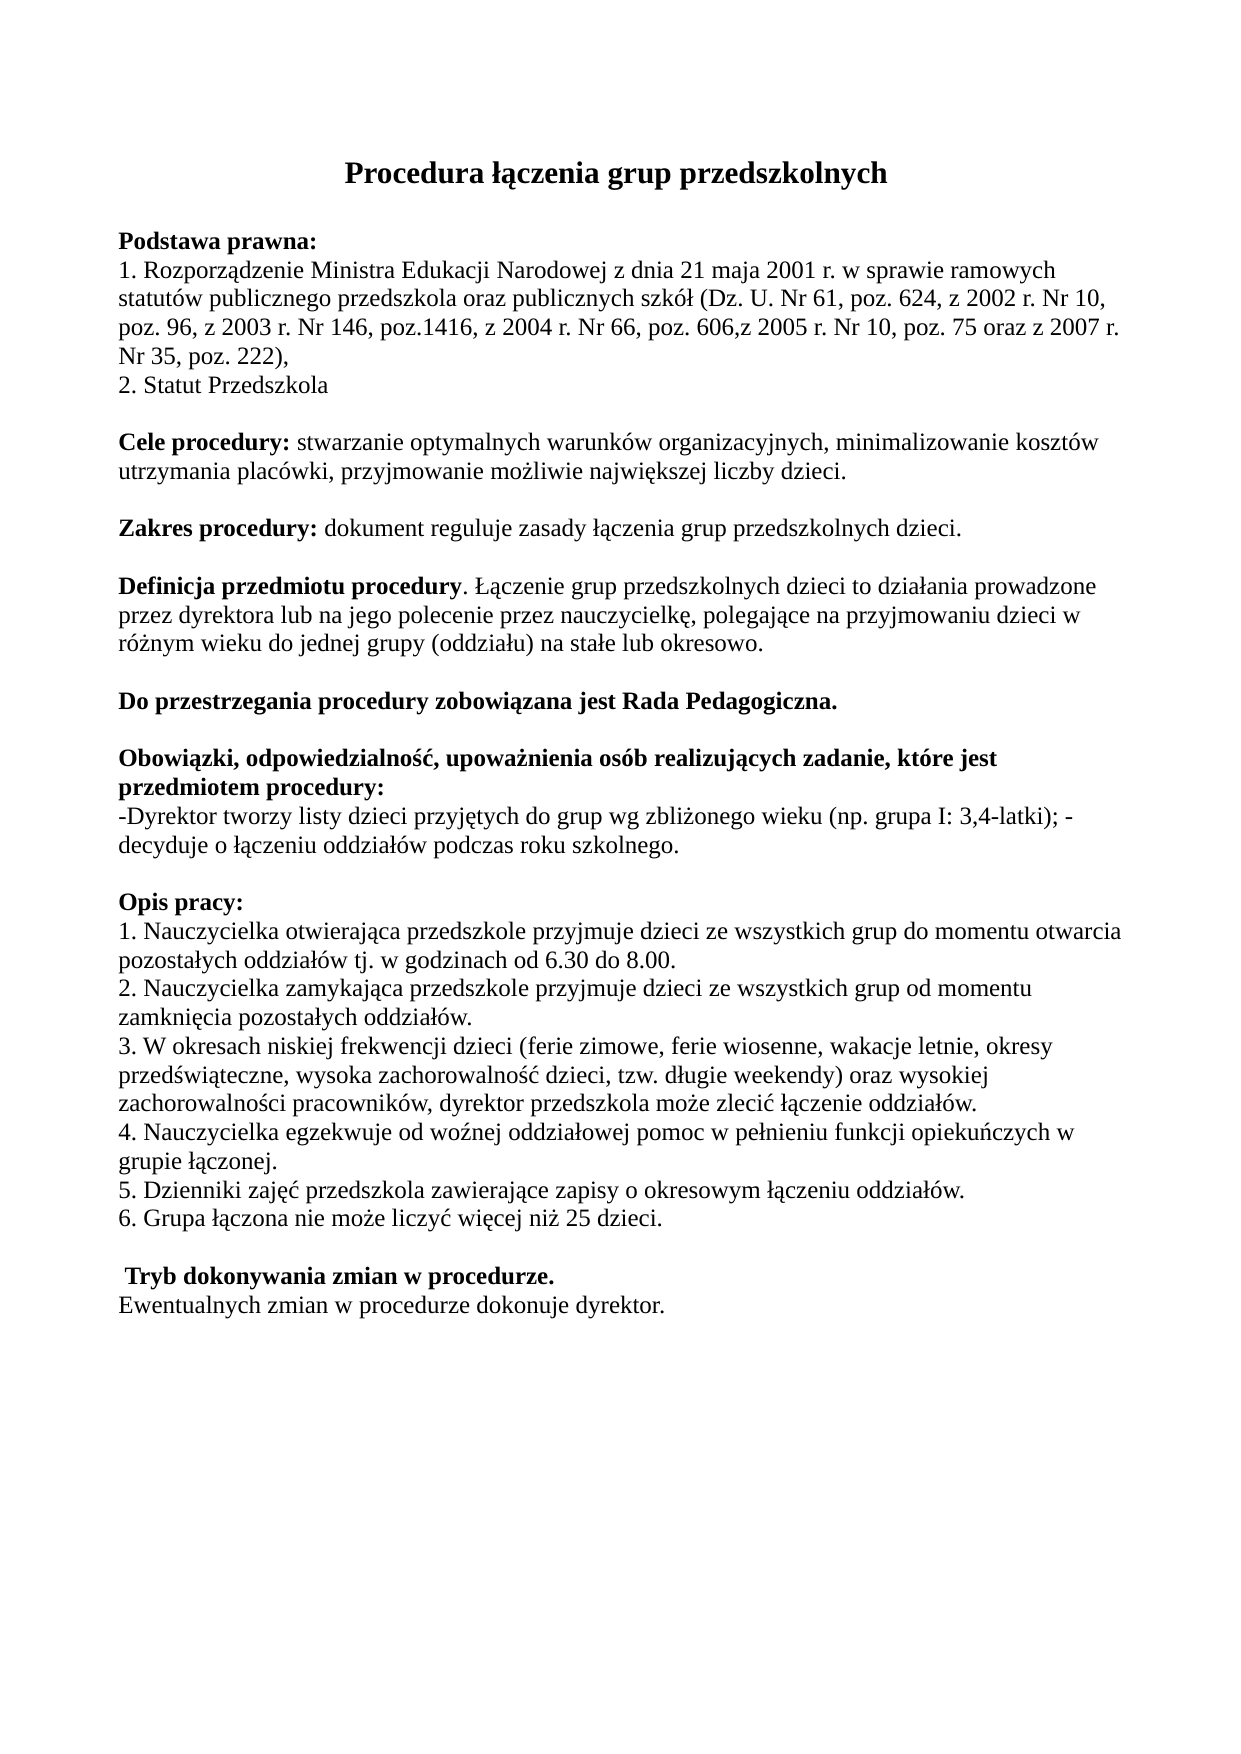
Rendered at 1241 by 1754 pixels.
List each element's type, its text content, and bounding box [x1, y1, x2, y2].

text 1. Nauczycielka otwierająca przedszkole przyjmuje dzieci ze wszystkich grup do momentu otwarcia pozostałych oddziałów tj. w godzinach od 6.30 do 8.00. [118, 916, 1122, 973]
text Cele procedury: stwarzanie optymalnych warunków organizacyjnych, minimalizowanie kosztów utrzymania placówki, przyjmowanie możliwie największej liczby dzieci. [118, 427, 1122, 485]
text 5. Dzienniki zajęć przedszkola zawierające zapisy o okresowym łączeniu oddziałów. [118, 1175, 1122, 1203]
text Tryb dokonywania zmian w procedurze. [118, 1261, 1122, 1290]
text Opis pracy: [118, 887, 1122, 916]
text 2. Statut Przedszkola [118, 370, 1122, 398]
text Zakres procedury: dokument reguluje zasady łączenia grup przedszkolnych dzieci. [118, 513, 1122, 542]
text 3. W okresach niskiej frekwencji dzieci (ferie zimowe, ferie wiosenne, wakacje letnie, okresy przedświąteczne, wysoka zachorowalność dzieci, tzw. długie weekendy) oraz wysokiej zachorowalności pracowników, dyrektor przedszkola może zlecić łączenie oddziałów. [118, 1031, 1122, 1117]
text 2. Nauczycielka zamykająca przedszkole przyjmuje dzieci ze wszystkich grup od momentu zamknięcia pozostałych oddziałów. [118, 973, 1122, 1031]
text Procedura łączenia grup przedszkolnych [118, 154, 1122, 190]
text Definicja przedmiotu procedury. Łączenie grup przedszkolnych dzieci to działania prowadzone przez dyrektora lub na jego polecenie przez nauczycielkę, polegające na przyjmowaniu dzieci w różnym wieku do jednej grupy (oddziału) na stałe lub okresowo. [118, 571, 1122, 657]
text Ewentualnych zmian w procedurze dokonuje dyrektor. [118, 1290, 1122, 1318]
text Obowiązki, odpowiedzialność, upoważnienia osób realizujących zadanie, które jest przedmiotem procedury: [118, 743, 1122, 801]
text 1. Rozporządzenie Ministra Edukacji Narodowej z dnia 21 maja 2001 r. w sprawie ramowych statutów publicznego przedszkola oraz publicznych szkół (Dz. U. Nr 61, poz. 624, z 2002 r. Nr 10, poz. 96, z 2003 r. Nr 146, poz.1416, z 2004 r. Nr 66, poz. 606,z 2005 r. Nr 10, poz. 75 oraz z 2007 r. Nr 35, poz. 222), [118, 255, 1122, 370]
text -Dyrektor tworzy listy dzieci przyjętych do grup wg zbliżonego wieku (np. grupa I: 3,4-latki); -decyduje o łączeniu oddziałów podczas roku szkolnego. [118, 801, 1122, 858]
text Do przestrzegania procedury zobowiązana jest Rada Pedagogiczna. [118, 686, 1122, 715]
text Podstawa prawna: [118, 226, 1122, 255]
text 4. Nauczycielka egzekwuje od woźnej oddziałowej pomoc w pełnieniu funkcji opiekuńczych w grupie łączonej. [118, 1117, 1122, 1175]
text 6. Grupa łączona nie może liczyć więcej niż 25 dzieci. [118, 1203, 1122, 1232]
